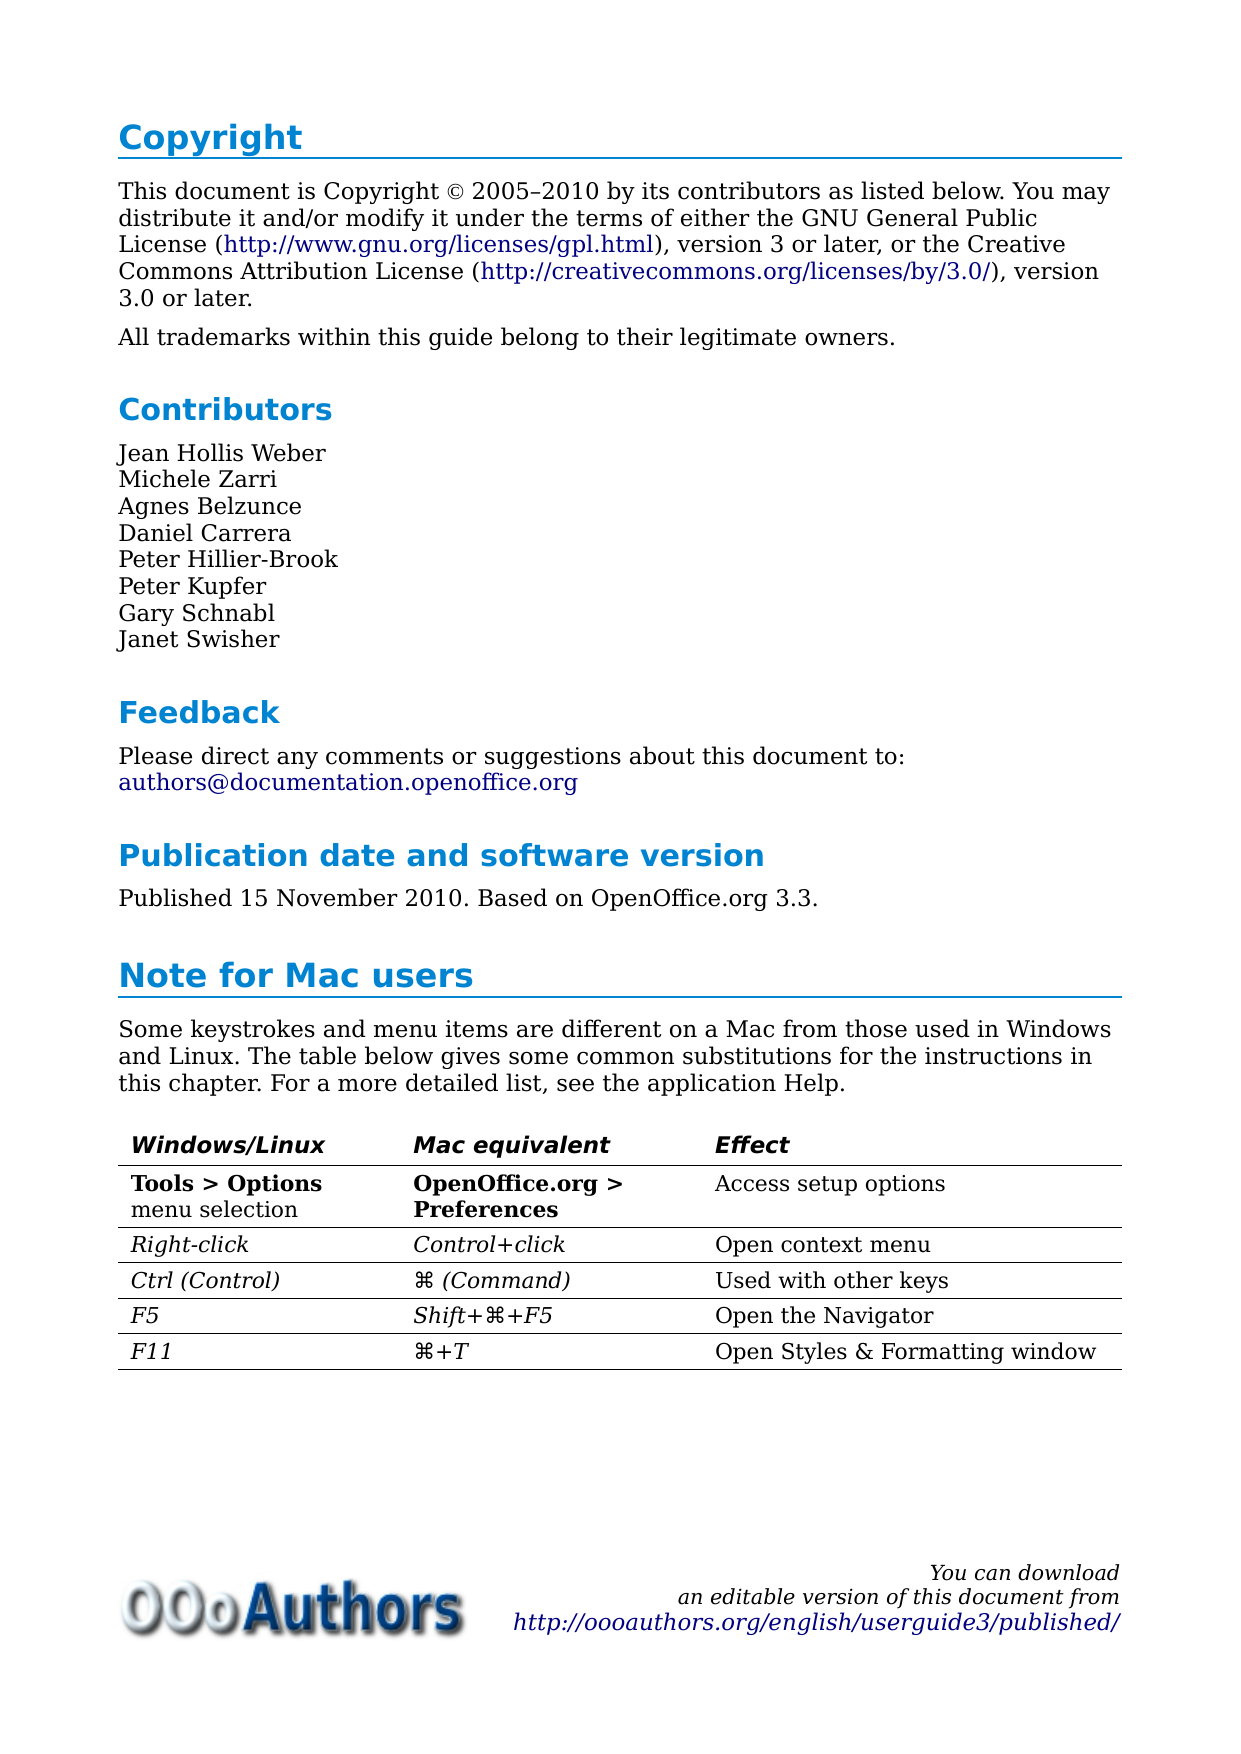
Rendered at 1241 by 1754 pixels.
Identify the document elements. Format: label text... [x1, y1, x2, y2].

table_cell Shift+z+F5 [401, 1299, 702, 1333]
text This document is Copyright © 2005–2010 by its contributors as listed below. You may distribute it and/or modify it under the terms of either the GNU General Public License (http://www.gnu.org/licenses/gpl.html), version 3 or later, or the Creative Commons Attribution License (http://creativecommons.org/licenses/by/3.0/), version 3.0 or later. [118, 178, 1122, 311]
text Feedback [118, 695, 1122, 730]
table_cell z (Command) [401, 1263, 702, 1298]
subtitle Copyright [118, 118, 1122, 157]
table_header Effect [702, 1127, 1122, 1165]
text All trademarks within this guide belong to their legitimate owners. [118, 324, 1122, 351]
table_header Windows/Linux [118, 1127, 401, 1165]
table_cell Tools > Options menu selection [118, 1166, 401, 1227]
table_cell z+T [401, 1334, 702, 1369]
text Some keystrokes and menu items are different on a Mac from those used in Windows and Linux. The table below gives some common substitutions for the instructions in this chapter. For a more detailed list, see the application Help. [118, 1016, 1122, 1096]
table_cell Right-click [118, 1228, 401, 1262]
table_cell Access setup options [702, 1166, 1122, 1227]
table_cell OpenOffice.org > Preferences [401, 1166, 702, 1227]
table_cell Ctrl (Control) [118, 1263, 401, 1298]
text Published 15 November 2010. Based on OpenOffice.org 3.3. [118, 886, 1122, 912]
text Jean Hollis Weber Michele Zarri Agnes Belzunce Daniel Carrera Peter Hillier-Brook Peter Kupfer Gary Schnabl Janet Swisher [118, 440, 1122, 653]
table_cell Used with other keys [702, 1263, 1122, 1298]
table_cell F11 [118, 1334, 401, 1369]
subtitle Note for Mac users [118, 957, 1122, 996]
text Publication date and software version [118, 838, 1122, 873]
table_cell Open the Navigator [702, 1299, 1122, 1333]
text Please direct any comments or suggestions about this document to: authors@documentation.openoffice.org [118, 743, 1122, 796]
table_header Mac equivalent [401, 1127, 702, 1165]
text Contributors [118, 392, 1122, 428]
table_cell Open Styles & Formatting window [702, 1334, 1122, 1369]
table_cell F5 [118, 1299, 401, 1333]
table_cell Control+click [401, 1228, 702, 1262]
picture [117, 1555, 471, 1644]
table_cell Open context menu [702, 1228, 1122, 1262]
